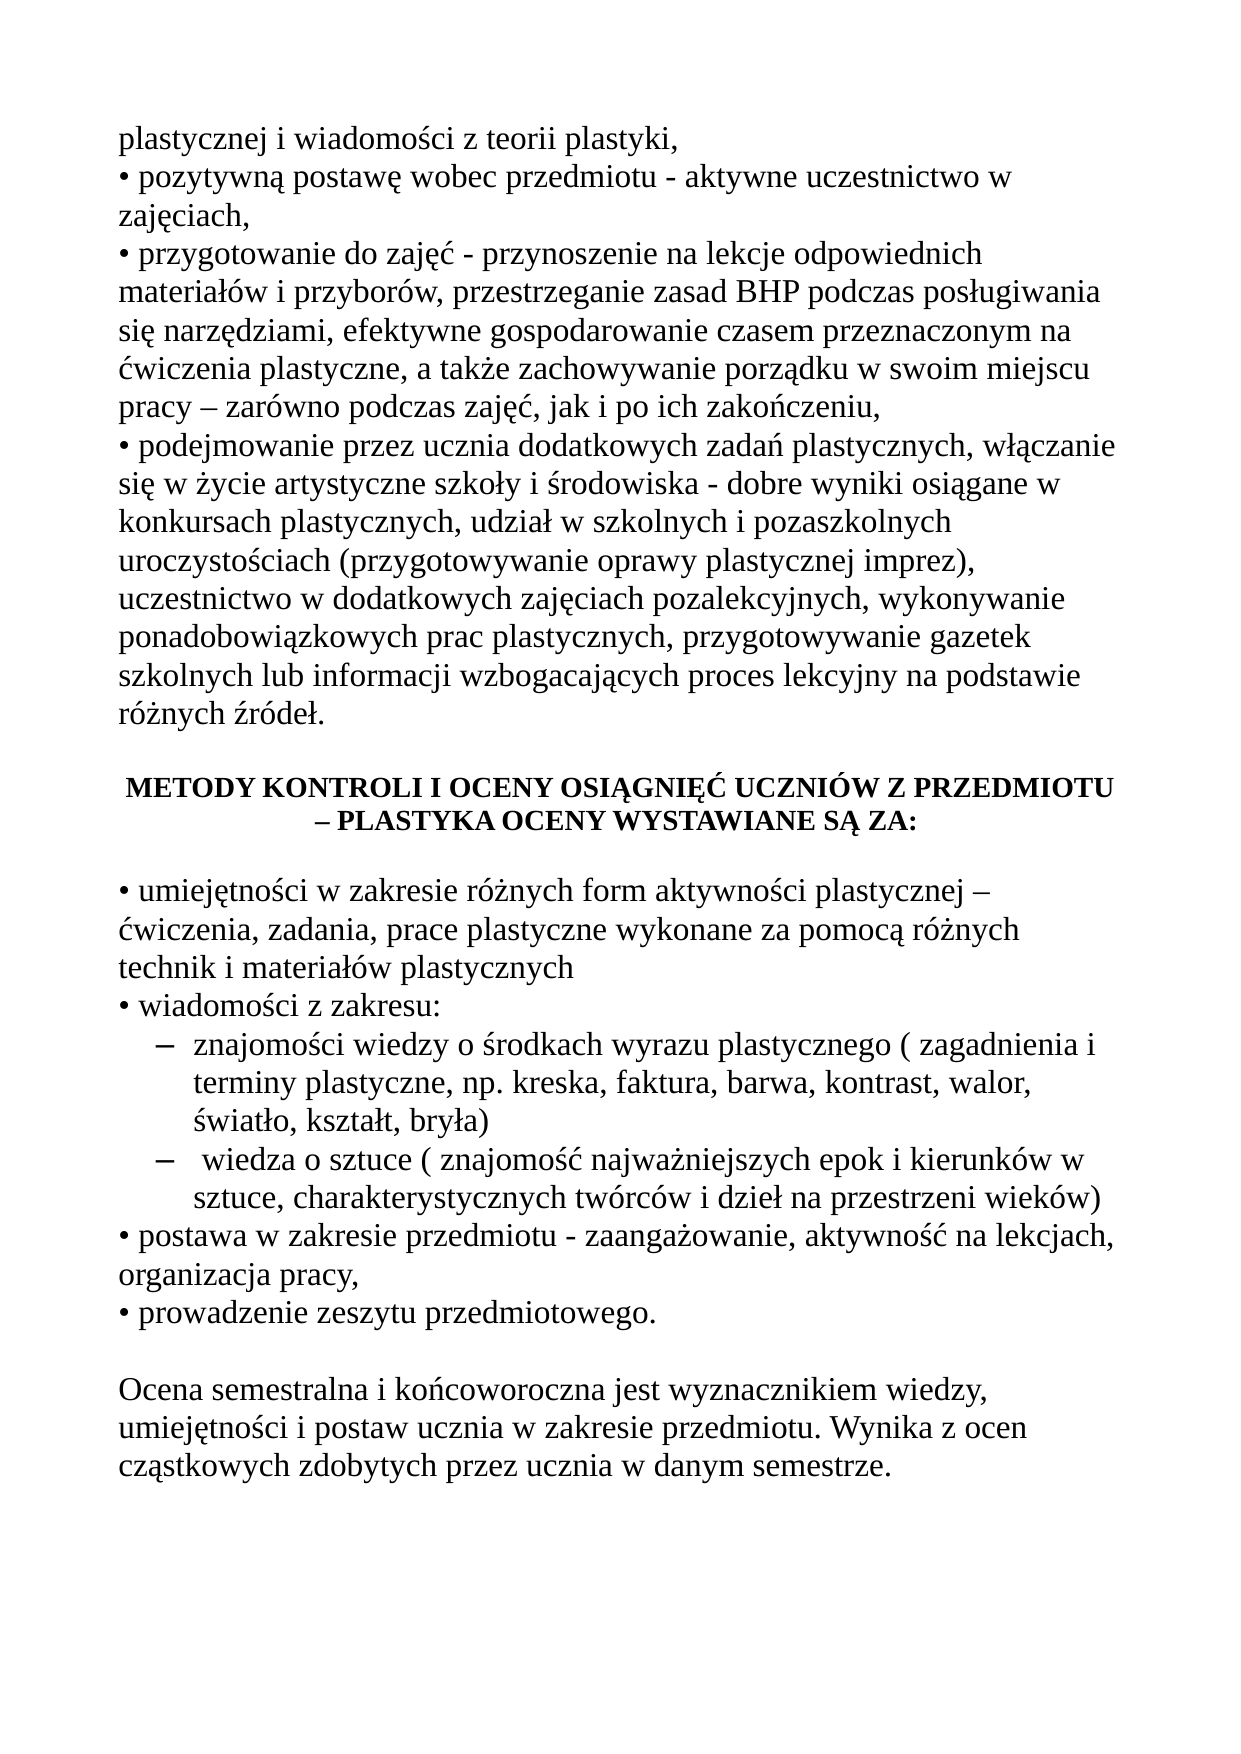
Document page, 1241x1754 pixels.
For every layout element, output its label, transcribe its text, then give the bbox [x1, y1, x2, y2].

text • prowadzenie zeszytu przedmiotowego. [118, 1292, 1122, 1330]
text • wiadomości z zakresu: [118, 985, 1122, 1024]
text • przygotowanie do zajęć - przynoszenie na lekcje odpowiednich materiałów i przyborów, przestrzeganie zasad BHP podczas posługiwania się narzędziami, efektywne gospodarowanie czasem przeznaczonym na ćwiczenia plastyczne, a także zachowywanie porządku w swoim miejscu pracy – zarówno podczas zajęć, jak i po ich zakończeniu, [118, 233, 1122, 425]
text METODY KONTROLI I OCENY OSIĄGNIĘĆ UCZNIÓW Z PRZEDMIOTU – PLASTYKA OCENY WYSTAWIANE SĄ ZA: [118, 770, 1122, 837]
text plastycznej i wiadomości z teorii plastyki, [118, 118, 1122, 156]
list wiedza o sztuce ( znajomość najważniejszych epok i kierunków w sztuce, charakterystycznych twórców i dzieł na przestrzeni wieków) [156, 1139, 1122, 1215]
text Ocena semestralna i końcoworoczna jest wyznacznikiem wiedzy, umiejętności i postaw ucznia w zakresie przedmiotu. Wynika z ocen cząstkowych zdobytych przez ucznia w danym semestrze. [118, 1369, 1122, 1484]
list znajomości wiedzy o środkach wyrazu plastycznego ( zagadnienia i terminy plastyczne, np. kreska, faktura, barwa, kontrast, walor, światło, kształt, bryła) [156, 1024, 1122, 1139]
text • pozytywną postawę wobec przedmiotu - aktywne uczestnictwo w zajęciach, [118, 156, 1122, 233]
text • umiejętności w zakresie różnych form aktywności plastycznej – ćwiczenia, zadania, prace plastyczne wykonane za pomocą różnych technik i materiałów plastycznych [118, 870, 1122, 985]
text • postawa w zakresie przedmiotu - zaangażowanie, aktywność na lekcjach, organizacja pracy, [118, 1215, 1122, 1292]
text • podejmowanie przez ucznia dodatkowych zadań plastycznych, włączanie się w życie artystyczne szkoły i środowiska - dobre wyniki osiągane w konkursach plastycznych, udział w szkolnych i pozaszkolnych uroczystościach (przygotowywanie oprawy plastycznej imprez), uczestnictwo w dodatkowych zajęciach pozalekcyjnych, wykonywanie ponadobowiązkowych prac plastycznych, przygotowywanie gazetek szkolnych lub informacji wzbogacających proces lekcyjny na podstawie różnych źródeł. [118, 425, 1122, 731]
